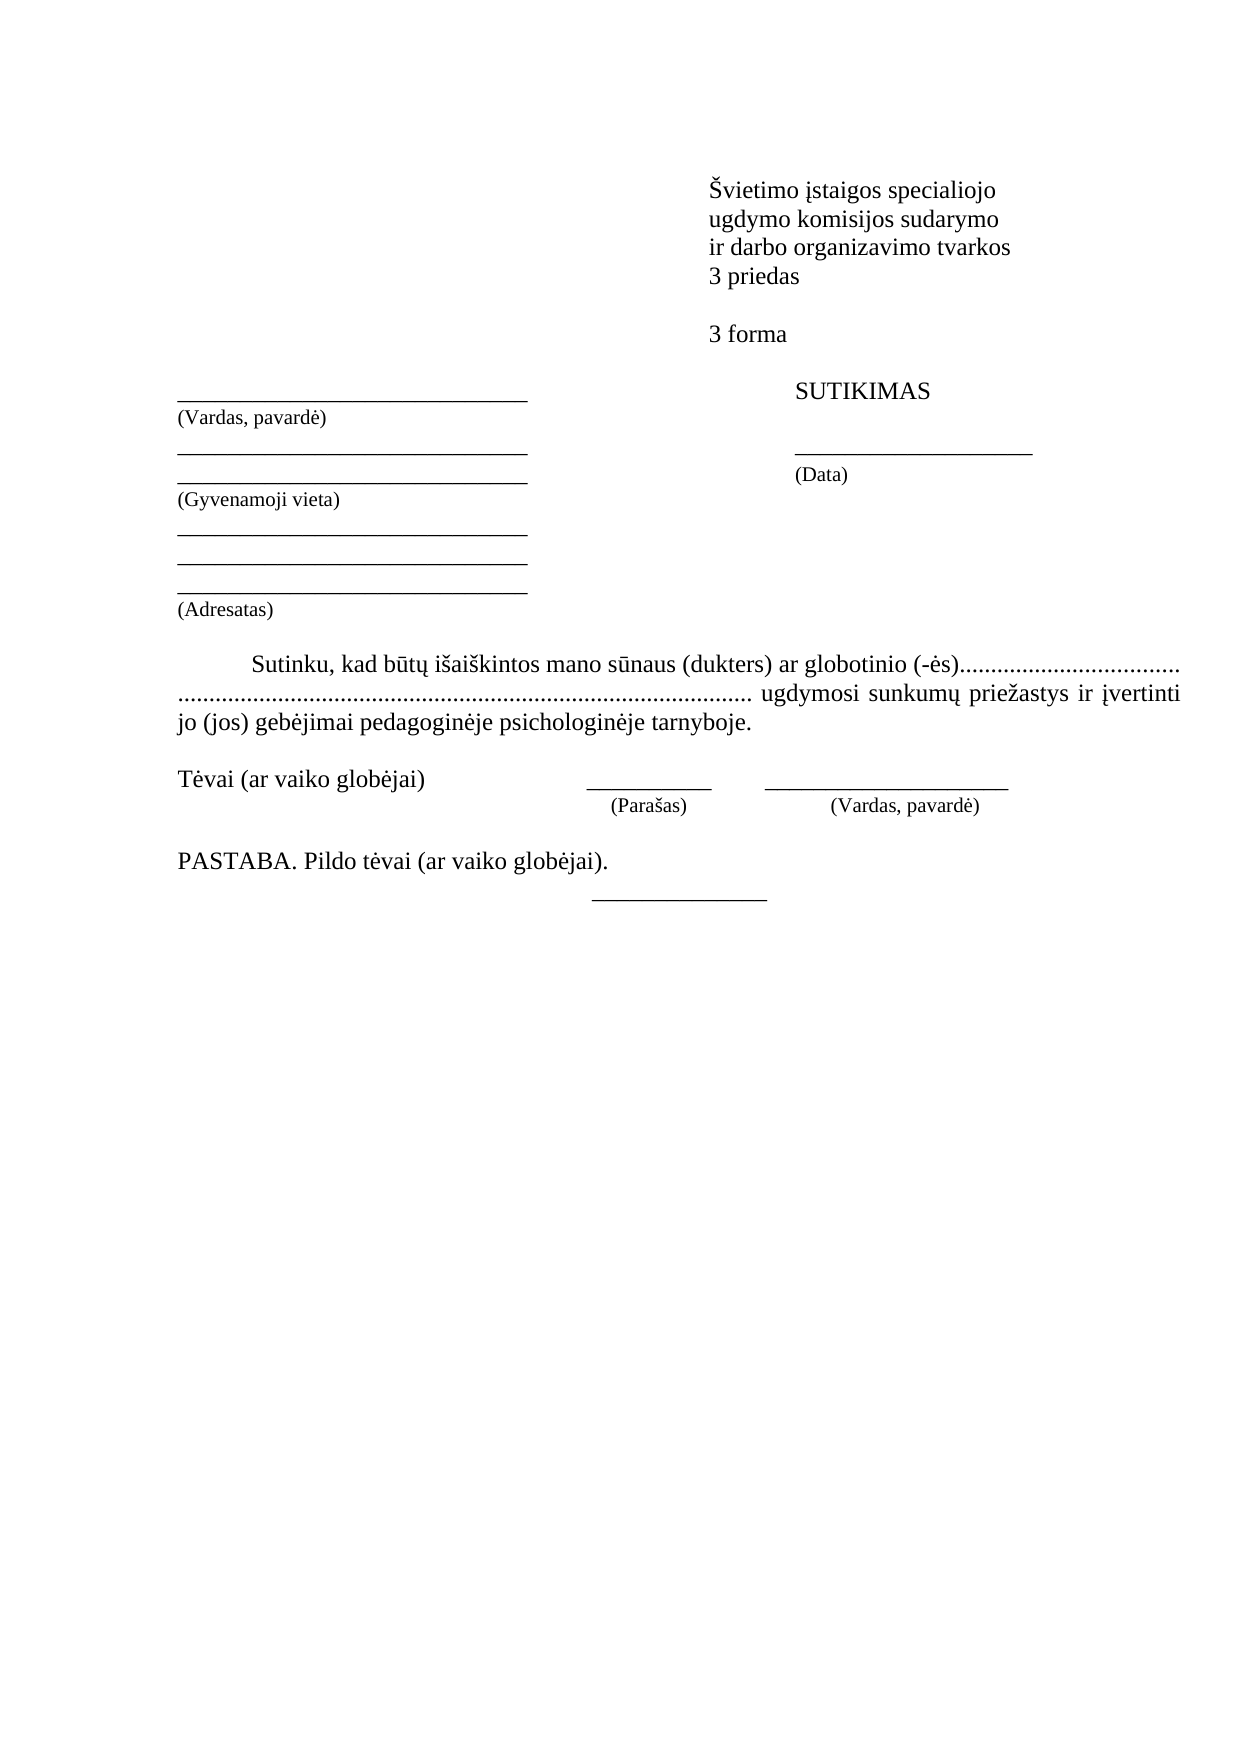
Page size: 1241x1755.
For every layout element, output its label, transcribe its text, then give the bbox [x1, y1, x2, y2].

text Švietimo įstaigos specialiojo [177, 175, 1181, 204]
text 3 priedas [177, 261, 1181, 290]
text Tėvai (ar vaiko globėjai) [177, 764, 1181, 793]
text ir darbo organizavimo tvarkos [177, 232, 1181, 261]
text ____________________________ (Data) [177, 458, 1181, 486]
text 3 forma [177, 319, 1181, 347]
text ____________________________ [177, 568, 1181, 597]
text ugdymo komisijos sudarymo [177, 204, 1181, 232]
text (Gyvenamoji vieta) [177, 486, 1181, 511]
text (Parašas) (Vardas, pavardė) [177, 793, 1181, 817]
text (Vardas, pavardė) [177, 405, 1181, 429]
text ______________ [177, 875, 1181, 904]
text (Adresatas) [177, 597, 1181, 621]
text Sutinku, kad būtų išaiškintos mano sūnaus (dukters) ar globotinio (-ės) [177, 649, 1181, 678]
text ____________________________ [177, 511, 1181, 539]
text ____________________________ SUTIKIMAS [177, 376, 1181, 405]
text ____________________________ ___________________ [177, 429, 1181, 458]
text ____________________________ [177, 539, 1181, 568]
text PASTABA. Pildo tėvai (ar vaiko globėjai). [177, 846, 1181, 875]
text ............................................................................................ ugdymosi sunkumų priežastys ir įvertinti jo (jos) gebėjimai pedagoginėje psichologinėje tarnyboje. [177, 678, 1181, 736]
